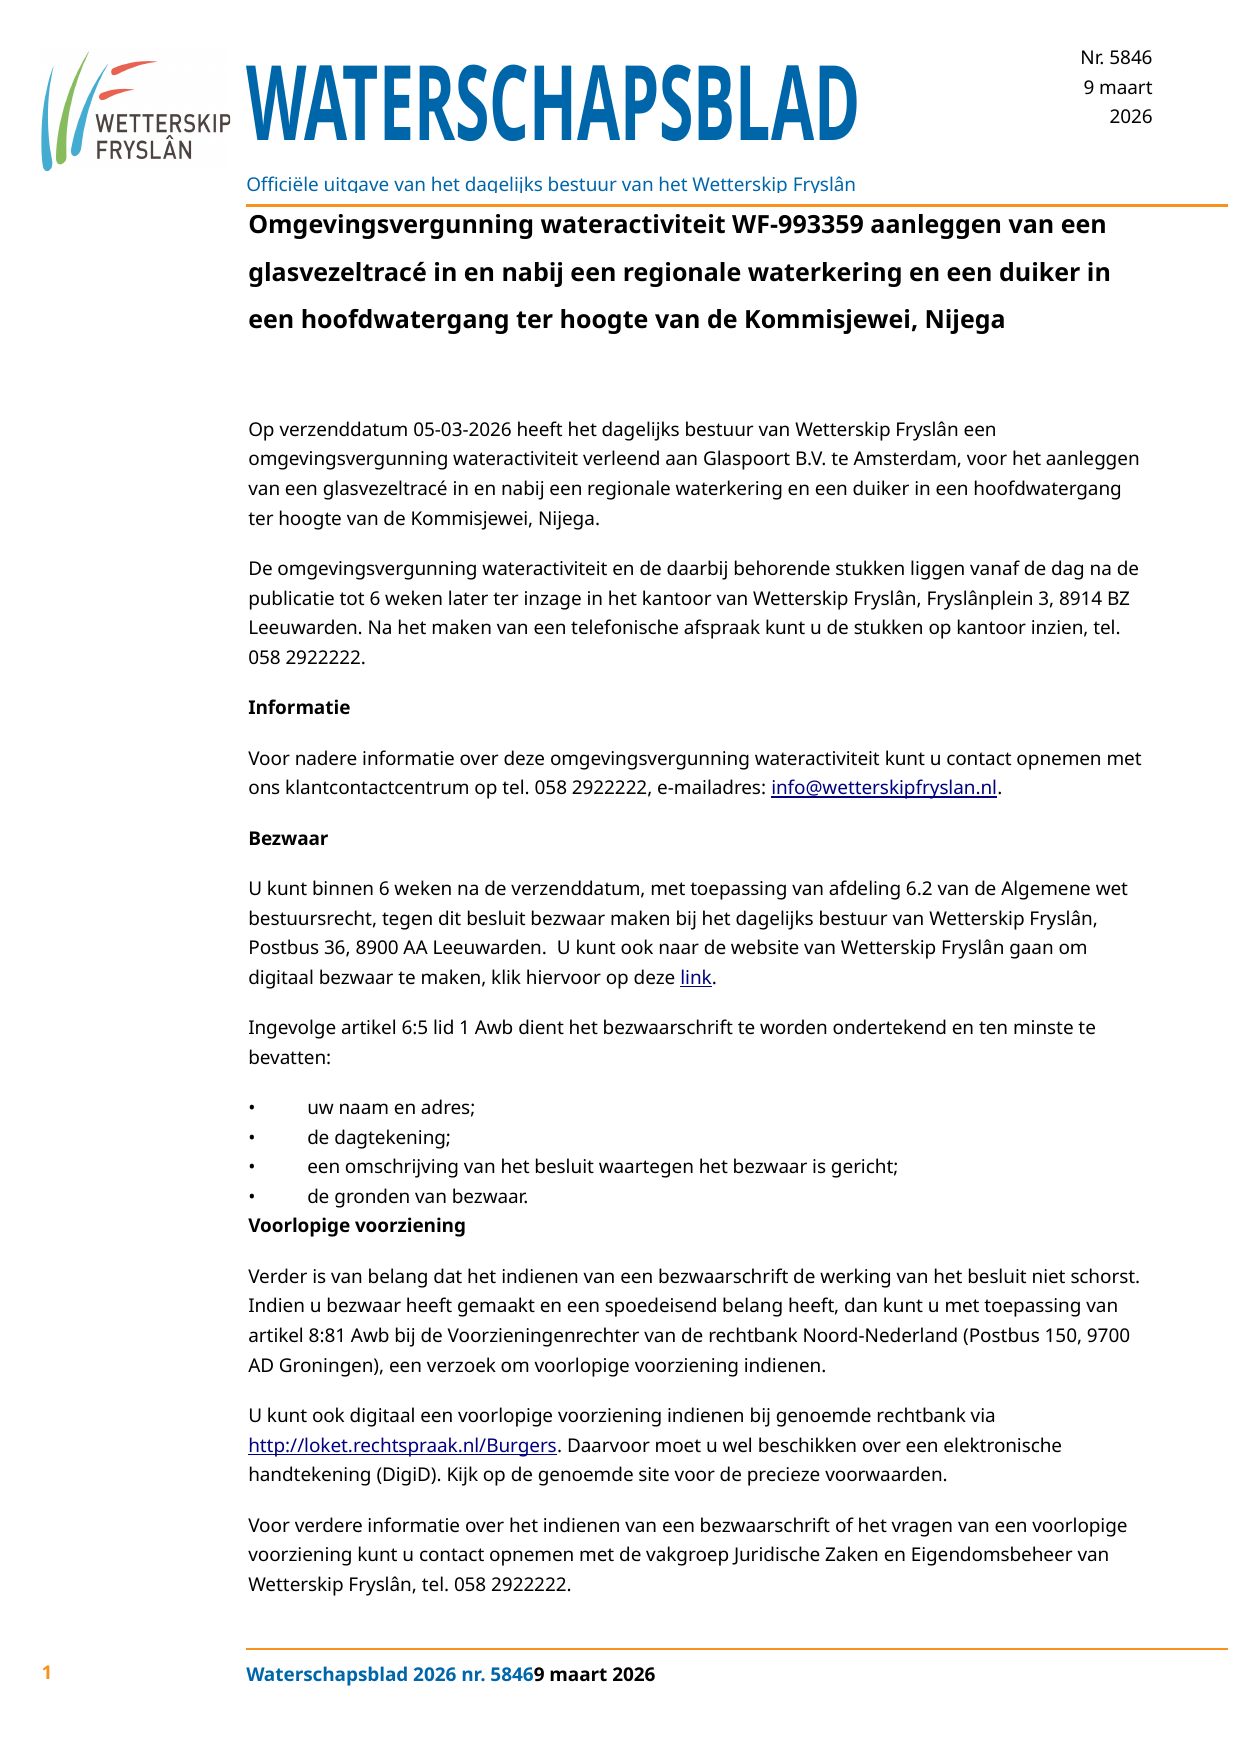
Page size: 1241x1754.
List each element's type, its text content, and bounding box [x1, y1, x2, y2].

text U kunt binnen 6 weken na de verzenddatum, met toepassing van afdeling 6.2 van de Algemene wet bestuursrecht, tegen dit besluit bezwaar maken bij het dagelijks bestuur van Wetterskip Fryslân, Postbus 36, 8900 AA Leeuwarden. U kunt ook naar de website van Wetterskip Fryslân gaan om digitaal bezwaar te maken, klik hiervoor op deze link. [248, 875, 1152, 989]
text Voorlopige voorziening [248, 1213, 1152, 1238]
text Ingevolge artikel 6:5 lid 1 Awb dient het bezwaarschrift te worden ondertekend en ten minste te bevatten: [248, 1014, 1152, 1069]
text Bezwaar [248, 825, 1152, 850]
text Informatie [248, 694, 1152, 720]
text U kunt ook digitaal een voorlopige voorziening indienen bij genoemde rechtbank via http://loket.rechtspraak.nl/Burgers. Daarvoor moet u wel beschikken over een elektronische handtekening (DigiD). Kijk op de genoemde site voor de precieze voorwaarden. [248, 1402, 1152, 1487]
text De omgevingsvergunning wateractiviteit en de daarbij behorende stukken liggen vanaf de dag na de publicatie tot 6 weken later ter inzage in het kantoor van Wetterskip Fryslân, Fryslânplein 3, 8914 BZ Leeuwarden. Na het maken van een telefonische afspraak kunt u de stukken op kantoor inzien, tel. 058 2922222. [248, 555, 1152, 669]
list een omschrijving van het besluit waartegen het bezwaar is gericht; [248, 1153, 1152, 1179]
text Op verzenddatum 05-03-2026 heeft het dagelijks bestuur van Wetterskip Fryslân een omgevingsvergunning wateractiviteit verleend aan Glaspoort B.V. te Amsterdam, voor het aanleggen van een glasvezeltracé in en nabij een regionale waterkering en een duiker in een hoofdwatergang ter hoogte van de Kommisjewei, Nijega. [248, 416, 1152, 530]
text Voor nadere informatie over deze omgevingsvergunning wateractiviteit kunt u contact opnemen met ons klantcontactcentrum op tel. 058 2922222, e-mailadres: info@wetterskipfryslan.nl. [248, 745, 1152, 800]
text Verder is van belang dat het indienen van een bezwaarschrift de werking van het besluit niet schorst. Indien u bezwaar heeft gemaakt en een spoedeisend belang heeft, dan kunt u met toepassing van artikel 8:81 Awb bij de Voorzieningenrechter van de rechtbank Noord-Nederland (Postbus 150, 9700 AD Groningen), een verzoek om voorlopige voorziening indienen. [248, 1263, 1152, 1377]
picture [41, 47, 231, 172]
list uw naam en adres; [248, 1094, 1152, 1120]
text Voor verdere informatie over het indienen van een bezwaarschrift of het vragen van een voorlopige voorziening kunt u contact opnemen met de vakgroep Juridische Zaken en Eigendomsbeheer van Wetterskip Fryslân, tel. 058 2922222. [248, 1512, 1152, 1597]
text Omgevingsvergunning wateractiviteit WF-993359 aanleggen van een glasvezeltracé in en nabij een regionale waterkering en een duiker in een hoofdwatergang ter hoogte van de Kommisjewei, Nijega [248, 207, 1152, 336]
list de gronden van bezwaar. [248, 1183, 1152, 1209]
list de dagtekening; [248, 1124, 1152, 1149]
